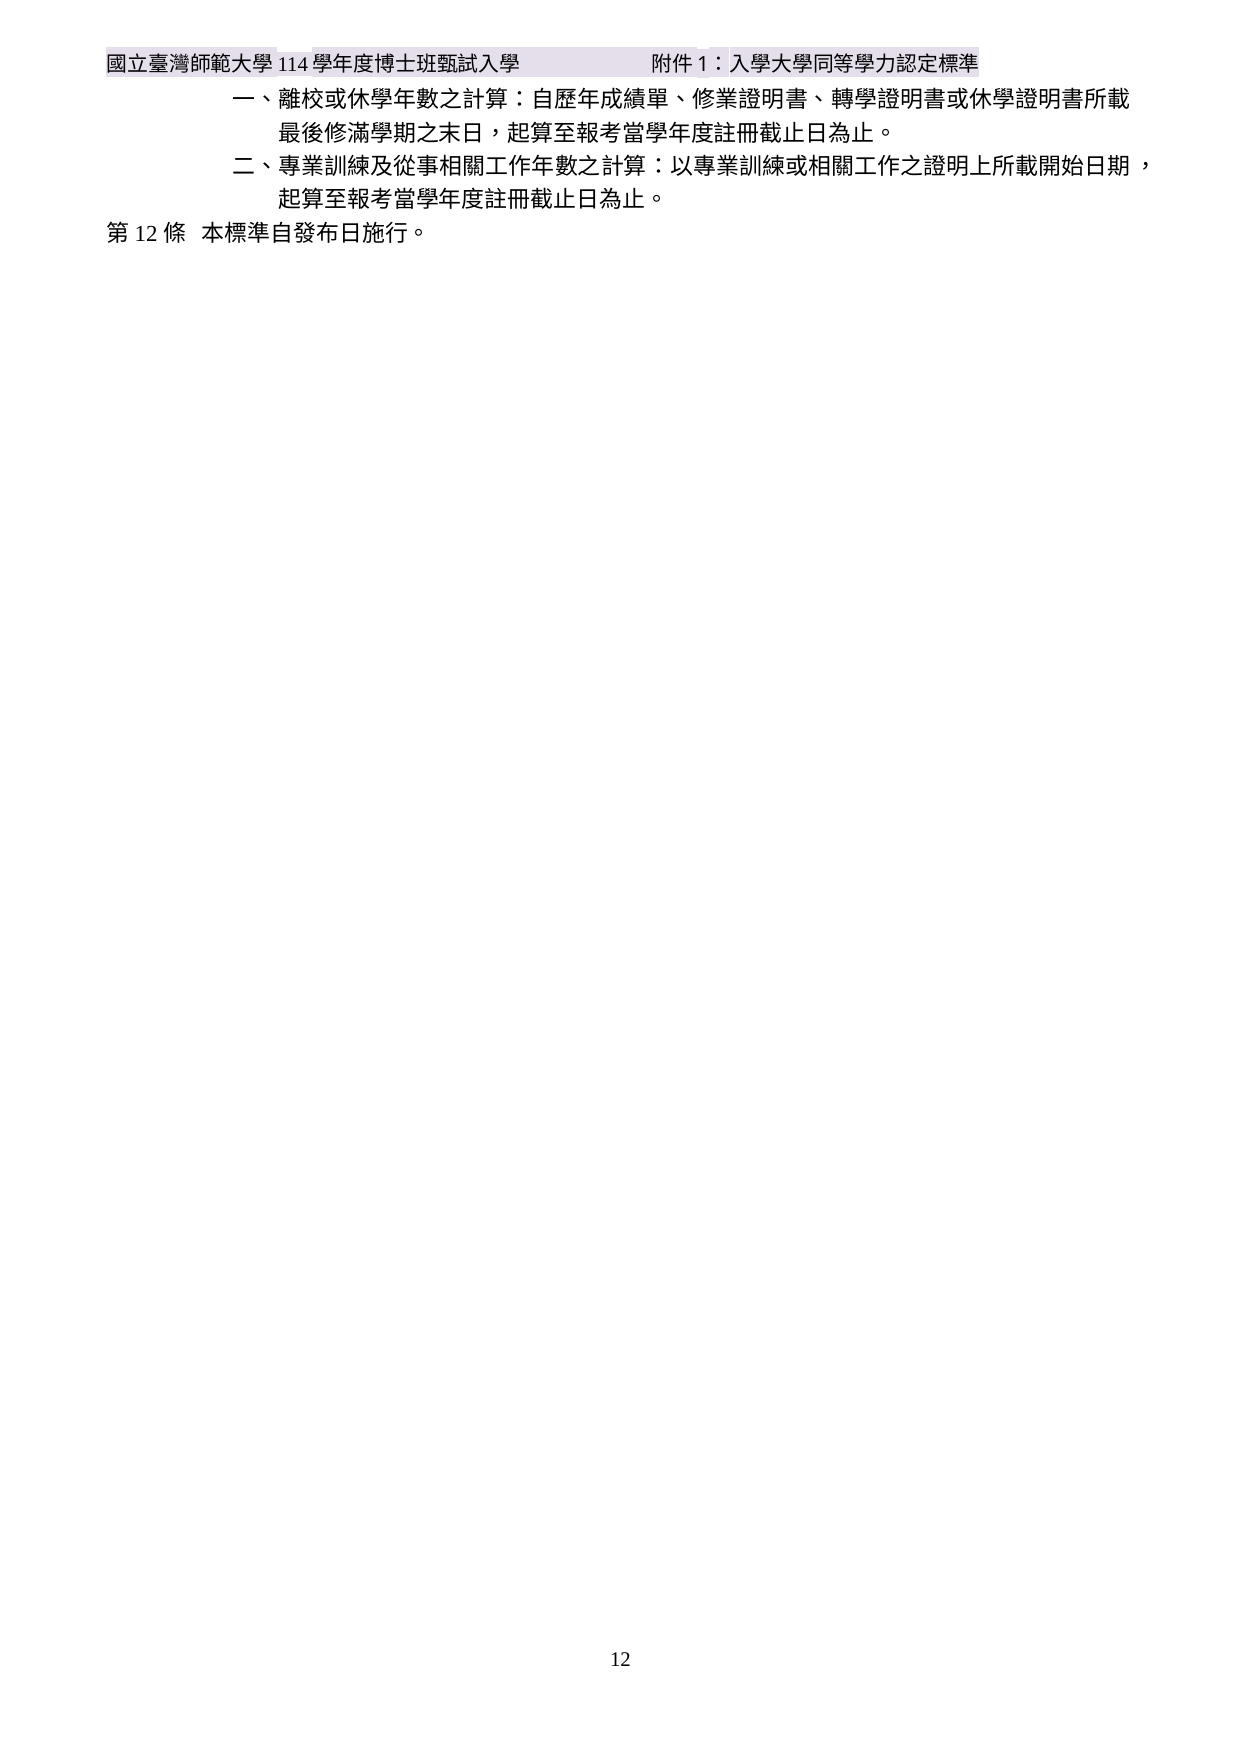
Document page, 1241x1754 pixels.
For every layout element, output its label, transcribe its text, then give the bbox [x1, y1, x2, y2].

text 第 12 條 本標準自發布日施行。 [106, 214, 1134, 248]
text 一、離校或休學年數之計算：自歷年成績單、修業證明書、轉學證明書或休學證明書所載最後修滿學期之末日，起算至報考當學年度註冊截止日為止。 [232, 81, 1134, 148]
text 二、專業訓練及從事相關工作年數之計算：以專業訓練或相關工作之證明上所載開始日期，起算至報考當學年度註冊截止日為止。 [232, 148, 1134, 214]
